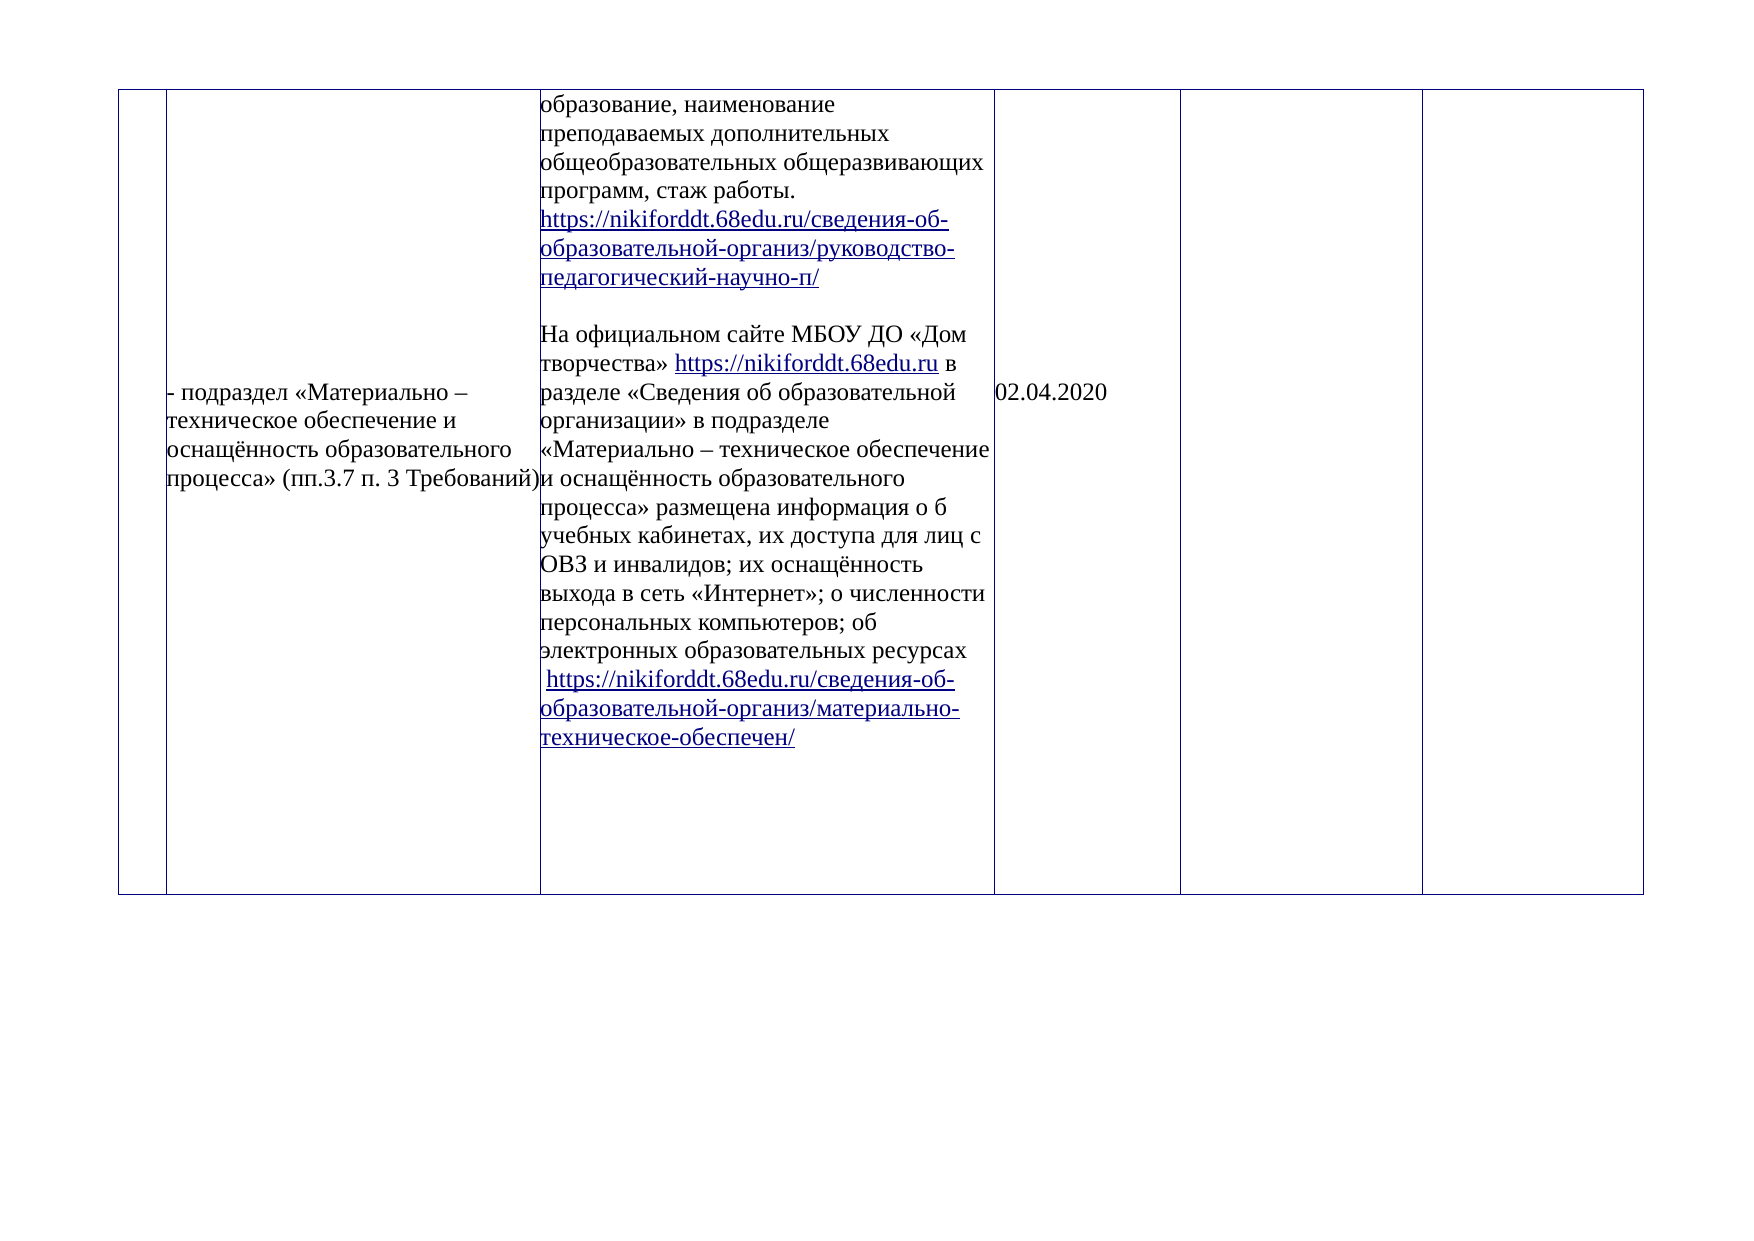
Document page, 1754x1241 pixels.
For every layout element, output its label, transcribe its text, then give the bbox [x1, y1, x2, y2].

table_cell [1181, 90, 1422, 894]
table_cell образование, наименование преподаваемых дополнительных общеобразовательных общеразвивающих программ, стаж работы. https://nikiforddt.68edu.ru/сведения-об-образовательной-организ/руководство-педагогический-научно-п/ На официальном сайте МБОУ ДО «Дом творчества» https://nikiforddt.68edu.ru в разделе «Сведения об образовательной организации» в подразделе «Материально – техническое обеспечение и оснащённость образовательного процесса» размещена информация о б учебных кабинетах, их доступа для лиц с ОВЗ и инвалидов; их оснащённость выхода в сеть «Интернет»; о численности персональных компьютеров; об электронных образовательных ресурсах https://nikiforddt.68edu.ru/сведения-об-образовательной-организ/материально-техническое-обеспечен/ [541, 90, 994, 894]
table_cell [119, 90, 166, 894]
table_cell [1423, 90, 1643, 894]
table_cell - подраздел «Материально – техническое обеспечение и оснащённость образовательного процесса» (пп.3.7 п. 3 Требований) [167, 90, 540, 894]
table_cell 02.04.2020 [995, 90, 1180, 894]
